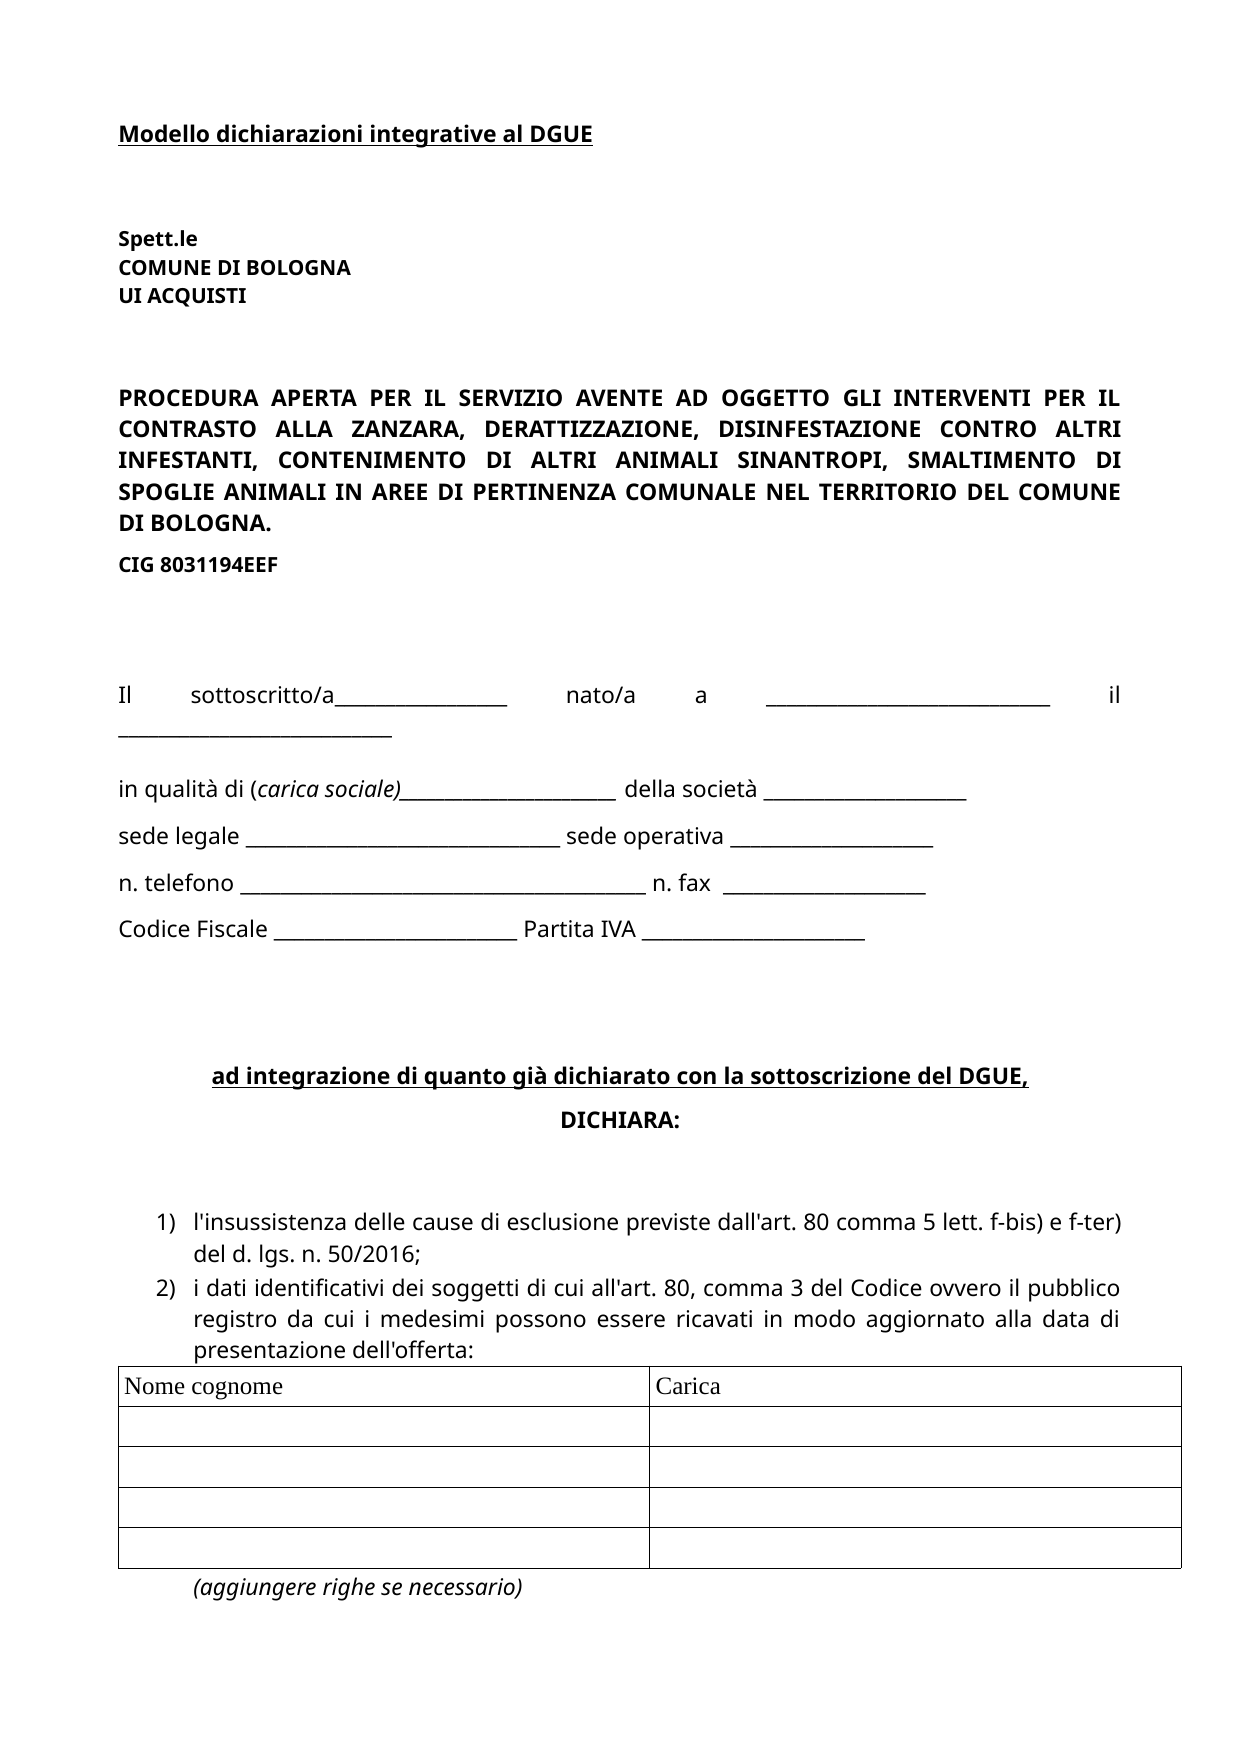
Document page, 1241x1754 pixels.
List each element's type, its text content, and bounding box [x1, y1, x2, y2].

text (aggiungere righe se necessario) [193, 1571, 1122, 1602]
list i dati identificativi dei soggetti di cui all'art. 80, comma 3 del Codice ovvero il pubblico registro da cui i medesimi possono essere ricavati in modo aggiornato alla data di presentazione dell'offerta: [156, 1272, 1122, 1366]
list l'insussistenza delle cause di esclusione previste dall'art. 80 comma 5 lett. f-bis) e f-ter) del d. lgs. n. 50/2016; [156, 1206, 1122, 1269]
text DICHIARA: [118, 1104, 1122, 1135]
table_cell [650, 1447, 1181, 1487]
text PROCEDURA APERTA PER IL SERVIZIO AVENTE AD OGGETTO GLI INTERVENTI PER IL CONTRASTO ALLA ZANZARA, DERATTIZZAZIONE, DISINFESTAZIONE CONTRO ALTRI INFESTANTI, CONTENIMENTO DI ALTRI ANIMALI SINANTROPI, SMALTIMENTO DI SPOGLIE ANIMALI IN AREE DI PERTINENZA COMUNALE NEL TERRITORIO DEL COMUNE DI BOLOGNA. [118, 382, 1122, 538]
subtitle COMUNE DI BOLOGNA [118, 253, 1122, 281]
table_cell [119, 1407, 649, 1446]
text ad integrazione di quanto già dichiarato con la sottoscrizione del DGUE, [118, 1060, 1122, 1092]
table_header Nome cognome [119, 1367, 649, 1406]
text UI ACQUISTI [118, 281, 1122, 310]
table_cell [119, 1488, 649, 1527]
table_cell [650, 1407, 1181, 1446]
table_cell [650, 1488, 1181, 1527]
table_header Carica [650, 1367, 1181, 1406]
text Codice Fiscale ________________________ Partita IVA ______________________ [118, 913, 1122, 945]
table_cell [119, 1528, 649, 1568]
table_cell [119, 1447, 649, 1487]
text sede legale _______________________________ sede operativa ____________________ [118, 820, 1122, 851]
text in qualità di (carica sociale)________________________ della società ____________________ [118, 773, 1122, 804]
text CIG 8031194EEF [118, 551, 1122, 579]
text Modello dichiarazioni integrative al DGUE [118, 118, 1122, 149]
table_cell [650, 1528, 1181, 1568]
subtitle Spett.le [118, 224, 1122, 253]
text n. telefono ________________________________________ n. fax ____________________ [118, 867, 1122, 898]
text Il sottoscritto/a_________________ nato/a a ____________________________ il ___________________________ [118, 679, 1122, 742]
